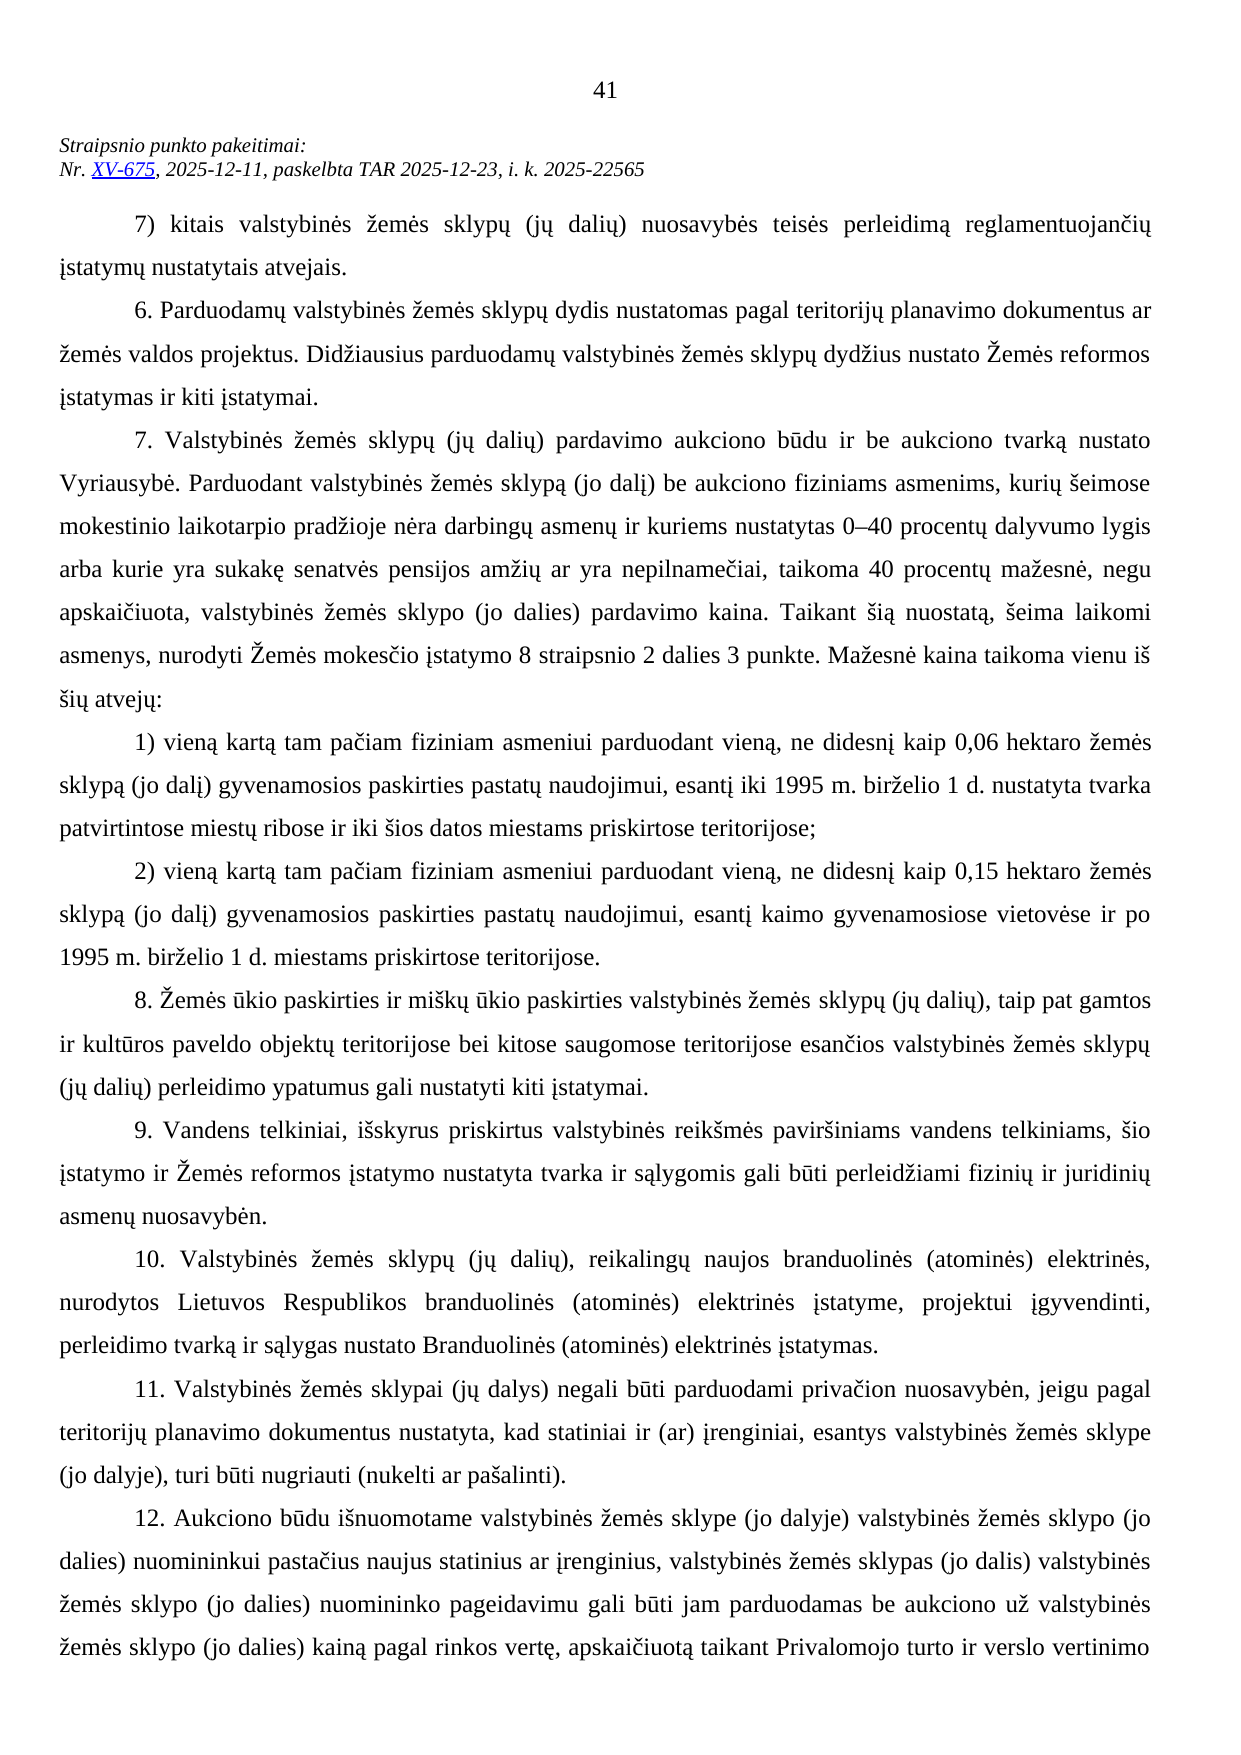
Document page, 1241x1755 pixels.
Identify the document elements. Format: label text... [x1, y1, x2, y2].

text 7) kitais valstybinės žemės sklypų (jų dalių) nuosavybės teisės perleidimą reglamentuojančių įstatymų nustatytais atvejais. [59, 209, 1152, 281]
text 1) vieną kartą tam pačiam fiziniam asmeniui parduodant vieną, ne didesnį kaip 0,06 hektaro žemės sklypą (jo dalį) gyvenamosios paskirties pastatų naudojimui, esantį iki 1995 m. birželio 1 d. nustatyta tvarka patvirtintose miestų ribose ir iki šios datos miestams priskirtose teritorijose; [59, 727, 1152, 842]
text Nr. XV-675, 2025-12-11, paskelbta TAR 2025-12-23, i. k. 2025-22565 [59, 157, 1152, 181]
text 10. Valstybinės žemės sklypų (jų dalių), reikalingų naujos branduolinės (atominės) elektrinės, nurodytos Lietuvos Respublikos branduolinės (atominės) elektrinės įstatyme, projektui įgyvendinti, perleidimo tvarką ir sąlygas nustato Branduolinės (atominės) elektrinės įstatymas. [59, 1244, 1152, 1359]
text 2) vieną kartą tam pačiam fiziniam asmeniui parduodant vieną, ne didesnį kaip 0,15 hektaro žemės sklypą (jo dalį) gyvenamosios paskirties pastatų naudojimui, esantį kaimo gyvenamosiose vietovėse ir po 1995 m. birželio 1 d. miestams priskirtose teritorijose. [59, 856, 1152, 971]
text 12. Aukciono būdu išnuomotame valstybinės žemės sklype (jo dalyje) valstybinės žemės sklypo (jo dalies) nuomininkui pastačius naujus statinius ar įrenginius, valstybinės žemės sklypas (jo dalis) valstybinės žemės sklypo (jo dalies) nuomininko pageidavimu gali būti jam parduodamas be aukciono už valstybinės žemės sklypo (jo dalies) kainą pagal rinkos vertę, apskaičiuotą taikant Privalomojo turto ir verslo vertinimo [59, 1503, 1152, 1661]
text 8. Žemės ūkio paskirties ir miškų ūkio paskirties valstybinės žemės sklypų (jų dalių), taip pat gamtos ir kultūros paveldo objektų teritorijose bei kitose saugomose teritorijose esančios valstybinės žemės sklypų (jų dalių) perleidimo ypatumus gali nustatyti kiti įstatymai. [59, 986, 1152, 1101]
text 6. Parduodamų valstybinės žemės sklypų dydis nustatomas pagal teritorijų planavimo dokumentus ar žemės valdos projektus. Didžiausius parduodamų valstybinės žemės sklypų dydžius nustato Žemės reformos įstatymas ir kiti įstatymai. [59, 296, 1152, 411]
text 9. Vandens telkiniai, išskyrus priskirtus valstybinės reikšmės paviršiniams vandens telkiniams, šio įstatymo ir Žemės reformos įstatymo nustatyta tvarka ir sąlygomis gali būti perleidžiami fizinių ir juridinių asmenų nuosavybėn. [59, 1115, 1152, 1230]
text 7. Valstybinės žemės sklypų (jų dalių) pardavimo aukciono būdu ir be aukciono tvarką nustato Vyriausybė. Parduodant valstybinės žemės sklypą (jo dalį) be aukciono fiziniams asmenims, kurių šeimose mokestinio laikotarpio pradžioje nėra darbingų asmenų ir kuriems nustatytas 0–40 procentų dalyvumo lygis arba kurie yra sukakę senatvės pensijos amžių ar yra nepilnamečiai, taikoma 40 procentų mažesnė, negu apskaičiuota, valstybinės žemės sklypo (jo dalies) pardavimo kaina. Taikant šią nuostatą, šeima laikomi asmenys, nurodyti Žemės mokesčio įstatymo 8 straipsnio 2 dalies 3 punkte. Mažesnė kaina taikoma vienu iš šių atvejų: [59, 425, 1152, 712]
text Straipsnio punkto pakeitimai: [59, 132, 1152, 157]
text 11. Valstybinės žemės sklypai (jų dalys) negali būti parduodami privačion nuosavybėn, jeigu pagal teritorijų planavimo dokumentus nustatyta, kad statiniai ir (ar) įrenginiai, esantys valstybinės žemės sklype (jo dalyje), turi būti nugriauti (nukelti ar pašalinti). [59, 1374, 1152, 1489]
